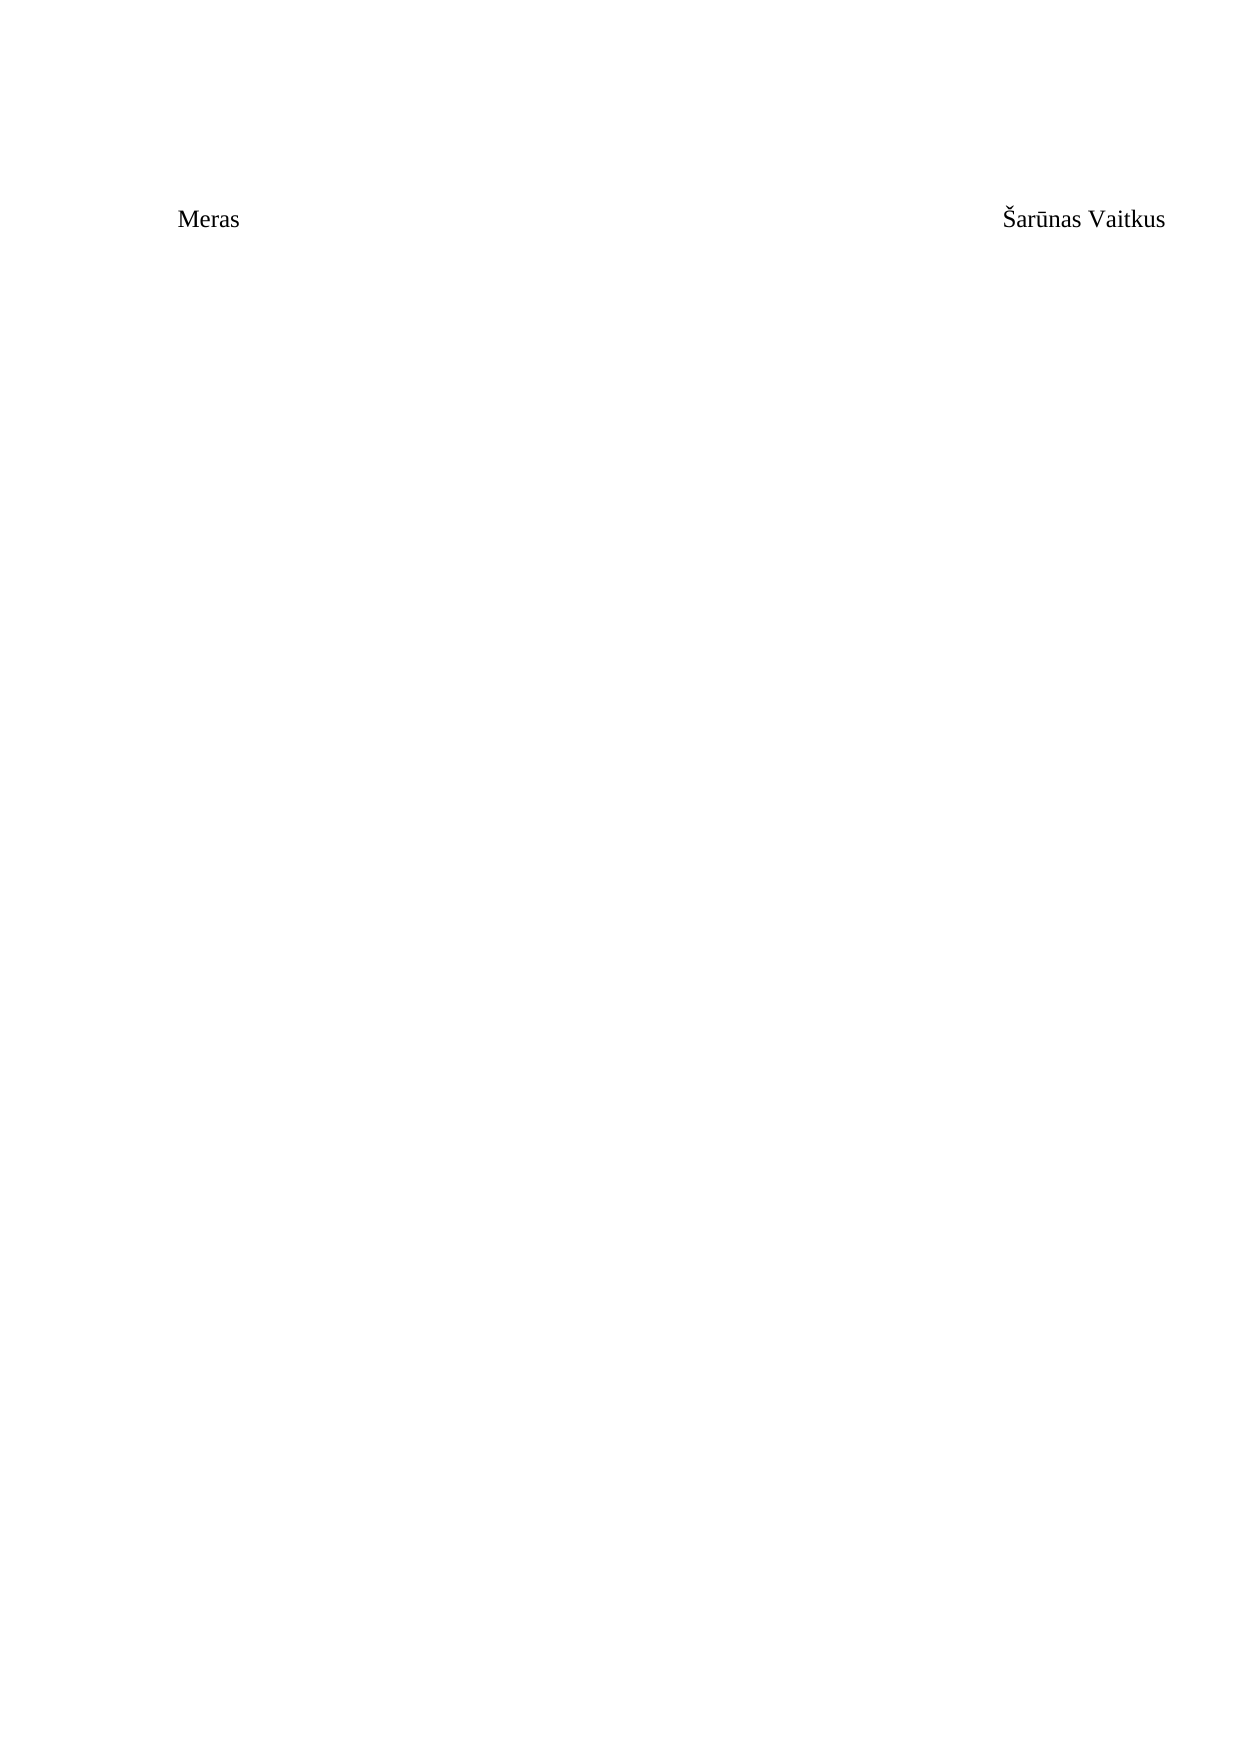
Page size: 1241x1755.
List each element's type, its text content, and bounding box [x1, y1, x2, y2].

text Meras Šarūnas Vaitkus [177, 204, 1181, 233]
